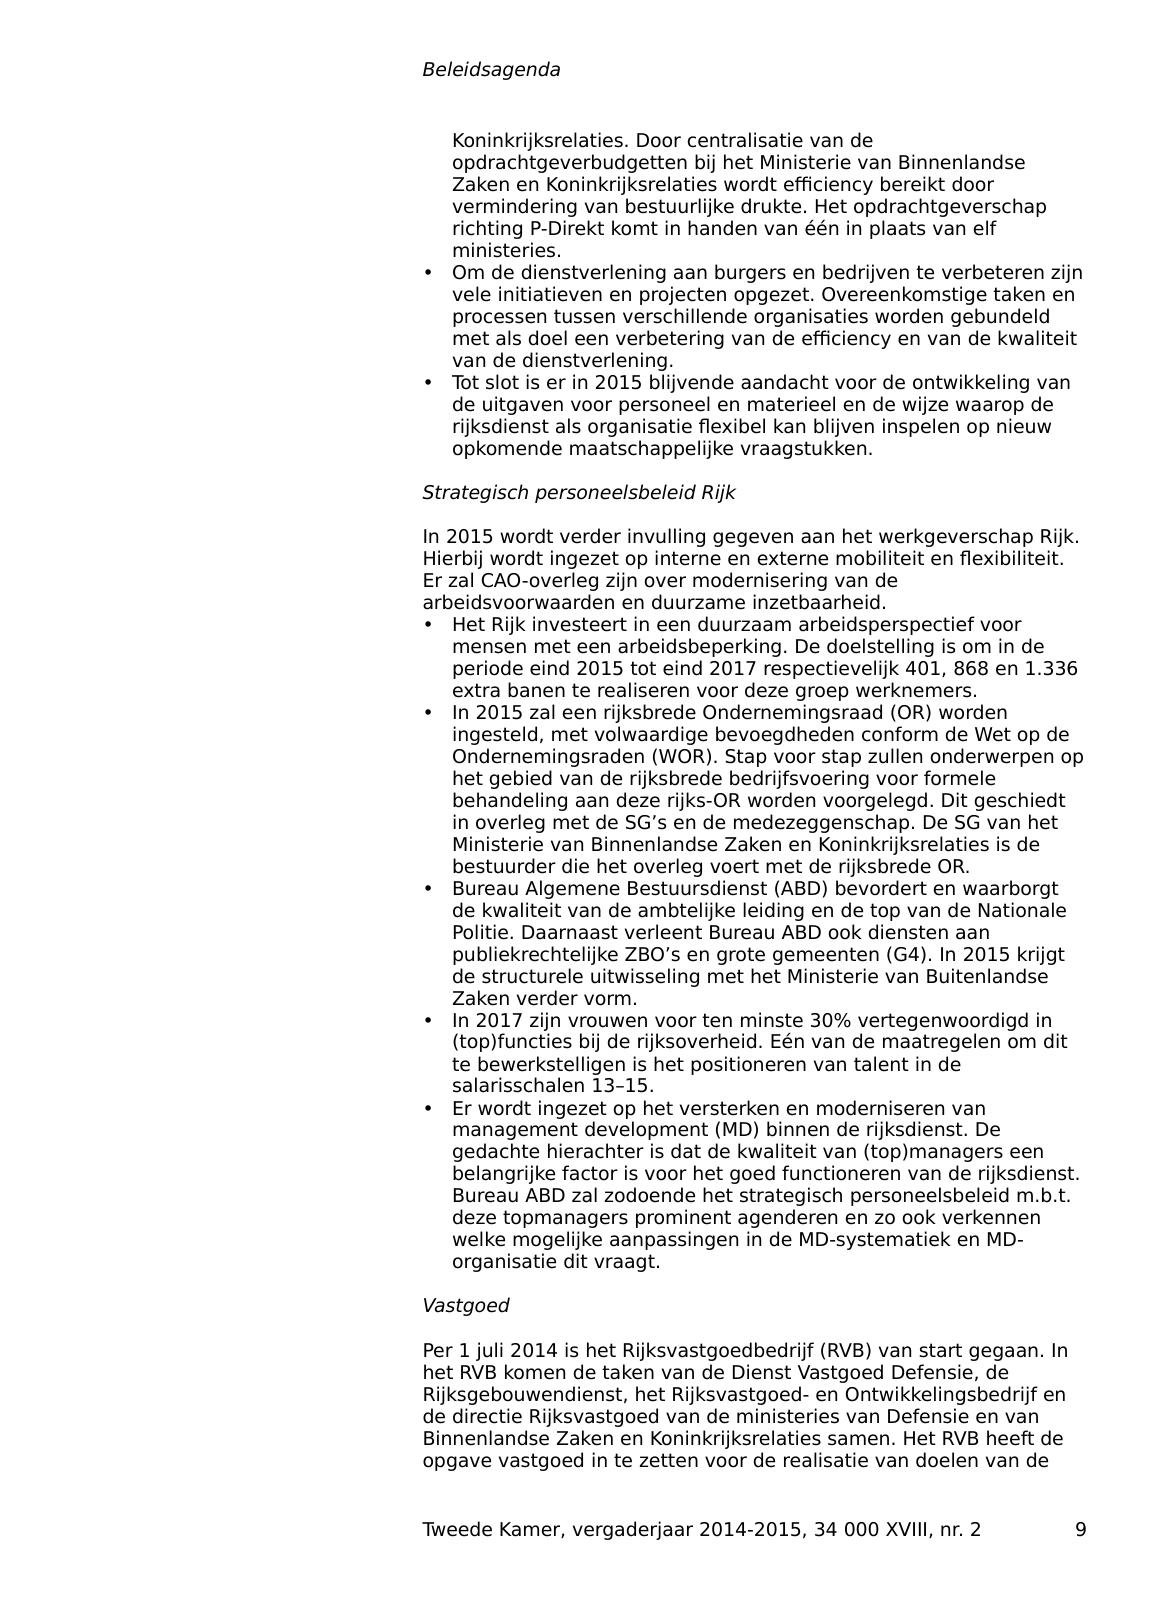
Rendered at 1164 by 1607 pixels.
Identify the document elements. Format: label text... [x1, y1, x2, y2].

text • Er wordt ingezet op het versterken en moderniseren van management development (MD) binnen de rijksdienst. De gedachte hierachter is dat de kwaliteit van (top)managers een belangrijke factor is voor het goed functioneren van de rijksdienst. Bureau ABD zal zodoende het strategisch personeelsbeleid m.b.t. deze topmanagers prominent agenderen en zo ook verkennen welke mogelijke aanpassingen in de MD-systematiek en MD-organisatie dit vraagt. [422, 1097, 1087, 1273]
text Per 1 juli 2014 is het Rijksvastgoedbedrijf (RVB) van start gegaan. In het RVB komen de taken van de Dienst Vastgoed Defensie, de Rijksgebouwendienst, het Rijksvastgoed- en Ontwikkelingsbedrijf en de directie Rijksvastgoed van de ministeries van Defensie en van Binnenlandse Zaken en Koninkrijksrelaties samen. Het RVB heeft de opgave vastgoed in te zetten voor de realisatie van doelen van de [422, 1339, 1087, 1471]
text • Het Rijk investeert in een duurzaam arbeidsperspectief voor mensen met een arbeidsbeperking. De doelstelling is om in de periode eind 2015 tot eind 2017 respectievelijk 401, 868 en 1.336 extra banen te realiseren voor deze groep werknemers. [422, 614, 1087, 702]
subtitle Vastgoed [422, 1295, 1087, 1317]
text • Bureau Algemene Bestuursdienst (ABD) bevordert en waarborgt de kwaliteit van de ambtelijke leiding en de top van de Nationale Politie. Daarnaast verleent Bureau ABD ook diensten aan publiekrechtelijke ZBO’s en grote gemeenten (G4). In 2015 krijgt de structurele uitwisseling met het Ministerie van Buitenlandse Zaken verder vorm. [422, 878, 1087, 1009]
text In 2015 wordt verder invulling gegeven aan het werkgeverschap Rijk. Hierbij wordt ingezet op interne en externe mobiliteit en flexibiliteit. Er zal CAO-overleg zijn over modernisering van de arbeidsvoorwaarden en duurzame inzetbaarheid. [422, 526, 1087, 614]
text • Om de dienstverlening aan burgers en bedrijven te verbeteren zijn vele initiatieven en projecten opgezet. Overeenkomstige taken en processen tussen verschillende organisaties worden gebundeld met als doel een verbetering van de efficiency en van de kwaliteit van de dienstverlening. [422, 262, 1087, 372]
text • In 2015 zal een rijksbrede Ondernemingsraad (OR) worden ingesteld, met volwaardige bevoegdheden conform de Wet op de Ondernemingsraden (WOR). Stap voor stap zullen onderwerpen op het gebied van de rijksbrede bedrijfsvoering voor formele behandeling aan deze rijks-OR worden voorgelegd. Dit geschiedt in overleg met de SG’s en de medezeggenschap. De SG van het Ministerie van Binnenlandse Zaken en Koninkrijksrelaties is de bestuurder die het overleg voert met de rijksbrede OR. [422, 702, 1087, 878]
subtitle Strategisch personeelsbeleid Rijk [422, 482, 1087, 504]
text • In 2017 zijn vrouwen voor ten minste 30% vertegenwoordigd in (top)functies bij de rijksoverheid. Eén van de maatregelen om dit te bewerkstelligen is het positioneren van talent in de salarisschalen 13–15. [422, 1009, 1087, 1097]
text • Tot slot is er in 2015 blijvende aandacht voor de ontwikkeling van de uitgaven voor personeel en materieel en de wijze waarop de rijksdienst als organisatie flexibel kan blijven inspelen op nieuw opkomende maatschappelijke vraagstukken. [422, 372, 1087, 459]
text Koninkrijksrelaties. Door centralisatie van de opdrachtgeverbudgetten bij het Ministerie van Binnenlandse Zaken en Koninkrijksrelaties wordt efficiency bereikt door vermindering van bestuurlijke drukte. Het opdrachtgeverschap richting P-Direkt komt in handen van één in plaats van elf ministeries. [422, 130, 1087, 262]
